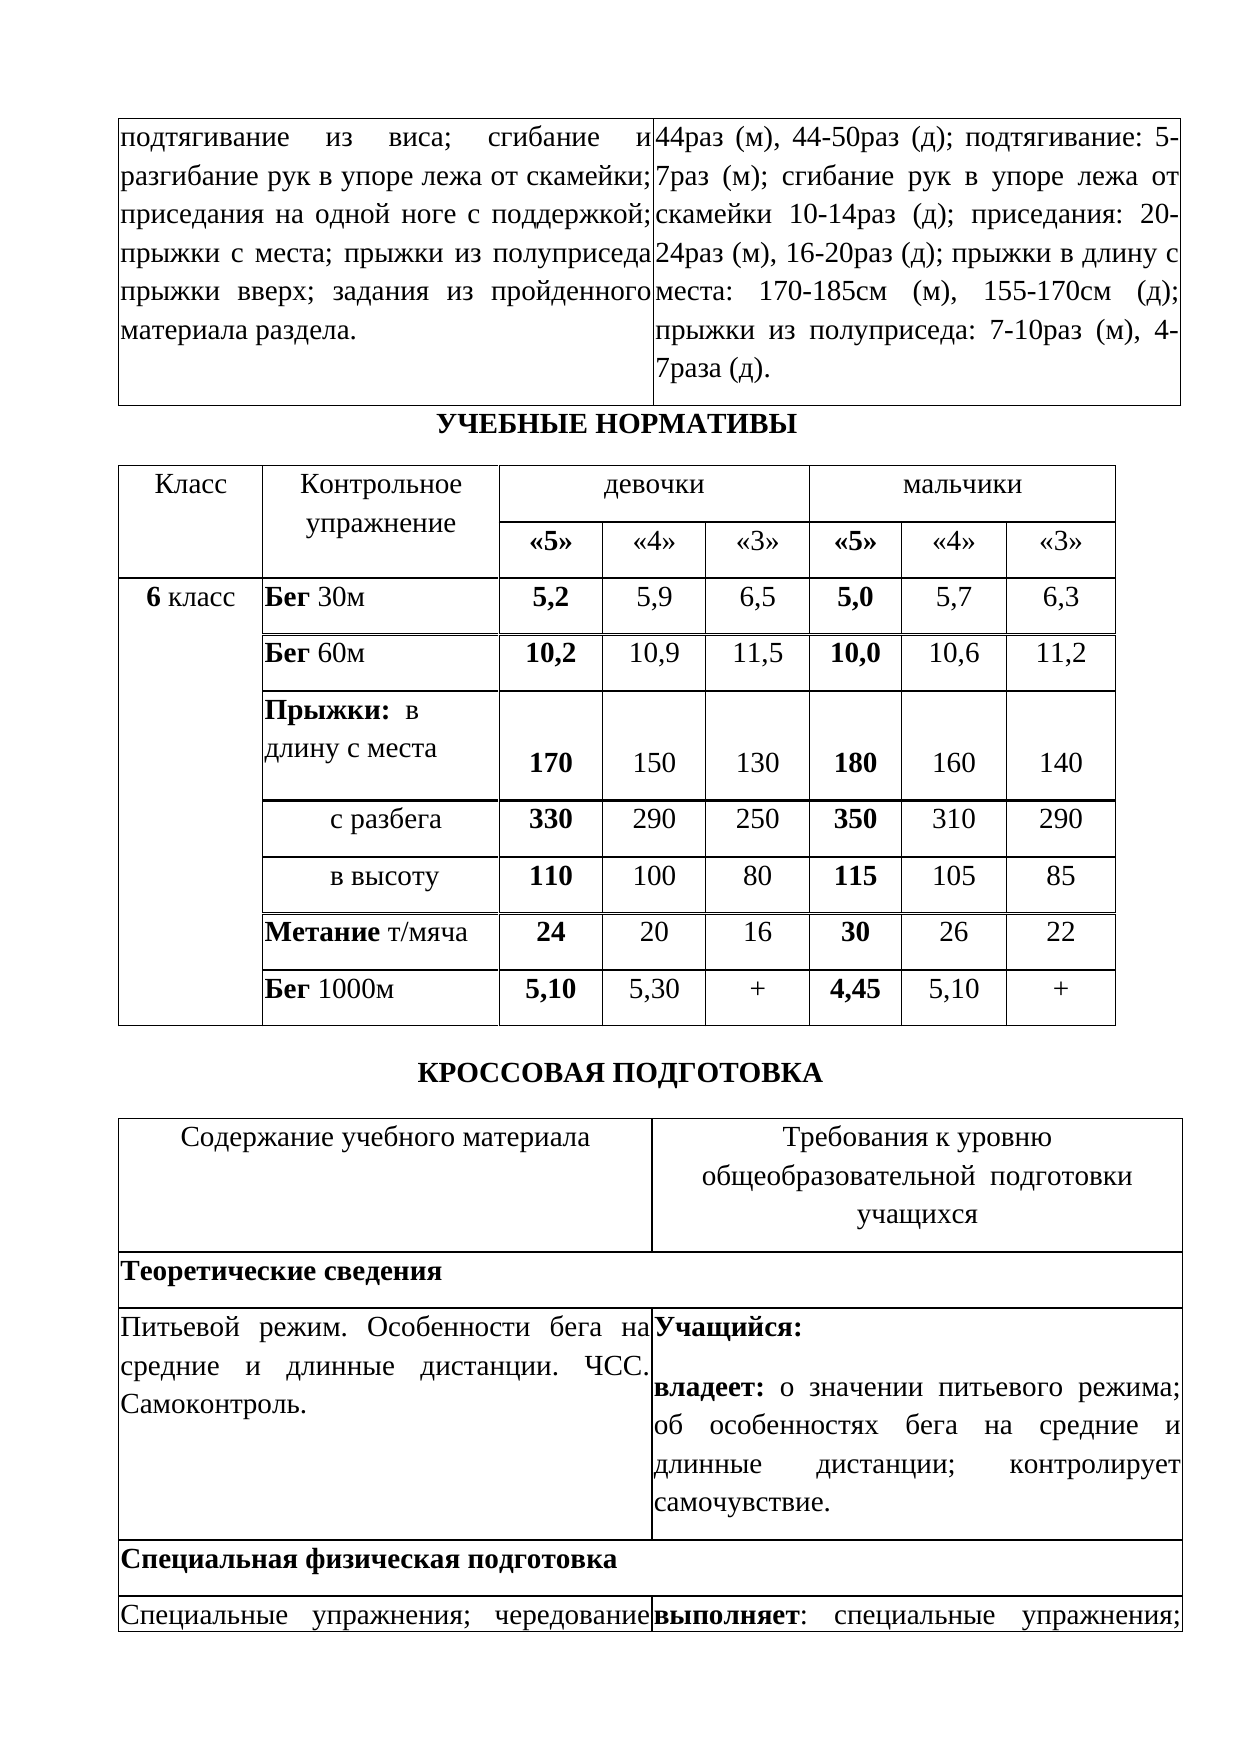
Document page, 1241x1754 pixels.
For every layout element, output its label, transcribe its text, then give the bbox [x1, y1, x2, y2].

table_header мальчики [810, 466, 1115, 521]
table_cell 6,5 [706, 579, 809, 633]
text УЧЕБНЫЕ НОРМАТИВЫ [118, 406, 1122, 439]
table_cell 5,0 [810, 579, 901, 633]
text КРОССОВАЯ ПОДГОТОВКА [118, 1056, 1122, 1089]
table_cell 170 [500, 692, 602, 799]
table_cell 6 класс [119, 579, 262, 1025]
table_cell 22 [1007, 915, 1115, 969]
table_cell Прыжки: в длину с места [263, 692, 498, 799]
table_header Класс [119, 466, 262, 577]
table_cell 10,2 [500, 636, 602, 690]
table_cell 250 [706, 802, 809, 856]
table_cell 160 [902, 692, 1006, 799]
table_cell Теоретические сведения [119, 1253, 1182, 1307]
table_cell 5,2 [500, 579, 602, 633]
table_cell 10,6 [902, 636, 1006, 690]
table_header Требования к уровню общеобразовательной подготовки учащихся [653, 1119, 1182, 1251]
table_cell 100 [603, 858, 705, 912]
table_cell Специальная физическая подготовка [119, 1541, 1182, 1595]
table_header девочки [500, 466, 809, 521]
table_cell выполняет: специальные упражнения; [653, 1597, 1182, 1631]
table_cell 80 [706, 858, 809, 912]
table_cell 30 [810, 915, 901, 969]
table_cell Бег 1000м [263, 971, 498, 1025]
table_cell 115 [810, 858, 901, 912]
table_cell «5» [500, 523, 602, 577]
table_cell Питьевой режим. Особенности бега на средние и длинные дистанции. ЧСС. Самоконтроль. [119, 1309, 651, 1539]
table_cell «3» [1007, 523, 1115, 577]
table_cell «3» [706, 523, 809, 577]
table_cell 5,10 [500, 971, 602, 1025]
table_cell «4» [603, 523, 705, 577]
table_cell 350 [810, 802, 901, 856]
table_cell Учащийся: владеет: о значении питьевого режима; об особенностях бега на средние и длинные дистанции; контролирует самочувствие. [653, 1309, 1182, 1539]
table_cell 24 [500, 915, 602, 969]
table_cell 11,5 [706, 636, 809, 690]
table_cell Специальные упражнения; чередование [119, 1597, 651, 1631]
table_cell 26 [902, 915, 1006, 969]
table_cell 16 [706, 915, 809, 969]
table_cell Бег 30м [263, 579, 498, 633]
table_cell 10,0 [810, 636, 901, 690]
table_cell 5,7 [902, 579, 1006, 633]
table_cell 140 [1007, 692, 1115, 799]
table_cell 4,45 [810, 971, 901, 1025]
table_cell 105 [902, 858, 1006, 912]
table_cell + [1007, 971, 1115, 1025]
table_cell «4» [902, 523, 1006, 577]
table_cell 20 [603, 915, 705, 969]
table_cell 5,30 [603, 971, 705, 1025]
table_cell 5,10 [902, 971, 1006, 1025]
table_cell 130 [706, 692, 809, 799]
table_cell 110 [500, 858, 602, 912]
table_cell 290 [603, 802, 705, 856]
table_cell подтягивание из виса; сгибание и разгибание рук в упоре лежа от скамейки; приседания на одной ноге с поддержкой; прыжки с места; прыжки из полуприседа прыжки вверх; задания из пройденного материала раздела. [119, 119, 653, 405]
table_cell с разбега [263, 802, 498, 856]
table_cell 330 [500, 802, 602, 856]
table_header Контрольное упражнение [263, 466, 498, 577]
table_cell Бег 60м [263, 636, 498, 690]
table_cell 290 [1007, 802, 1115, 856]
table_cell 44раз (м), 44-50раз (д); подтягивание: 5-7раз (м); сгибание рук в упоре лежа от скамейки 10-14раз (д); приседания: 20-24раз (м), 16-20раз (д); прыжки в длину с места: 170-185см (м), 155-170см (д); прыжки из полуприседа: 7-10раз (м), 4-7раза (д). [654, 119, 1180, 405]
table_cell 5,9 [603, 579, 705, 633]
table_cell 180 [810, 692, 901, 799]
table_cell 10,9 [603, 636, 705, 690]
table_cell 310 [902, 802, 1006, 856]
table_cell + [706, 971, 809, 1025]
table_cell 6,3 [1007, 579, 1115, 633]
table_header Содержание учебного материала [119, 1119, 651, 1251]
table_cell «5» [810, 523, 901, 577]
table_cell в высоту [263, 858, 498, 912]
table_cell 11,2 [1007, 636, 1115, 690]
table_cell Метание т/мяча [263, 915, 498, 969]
table_cell 150 [603, 692, 705, 799]
table_cell 85 [1007, 858, 1115, 912]
